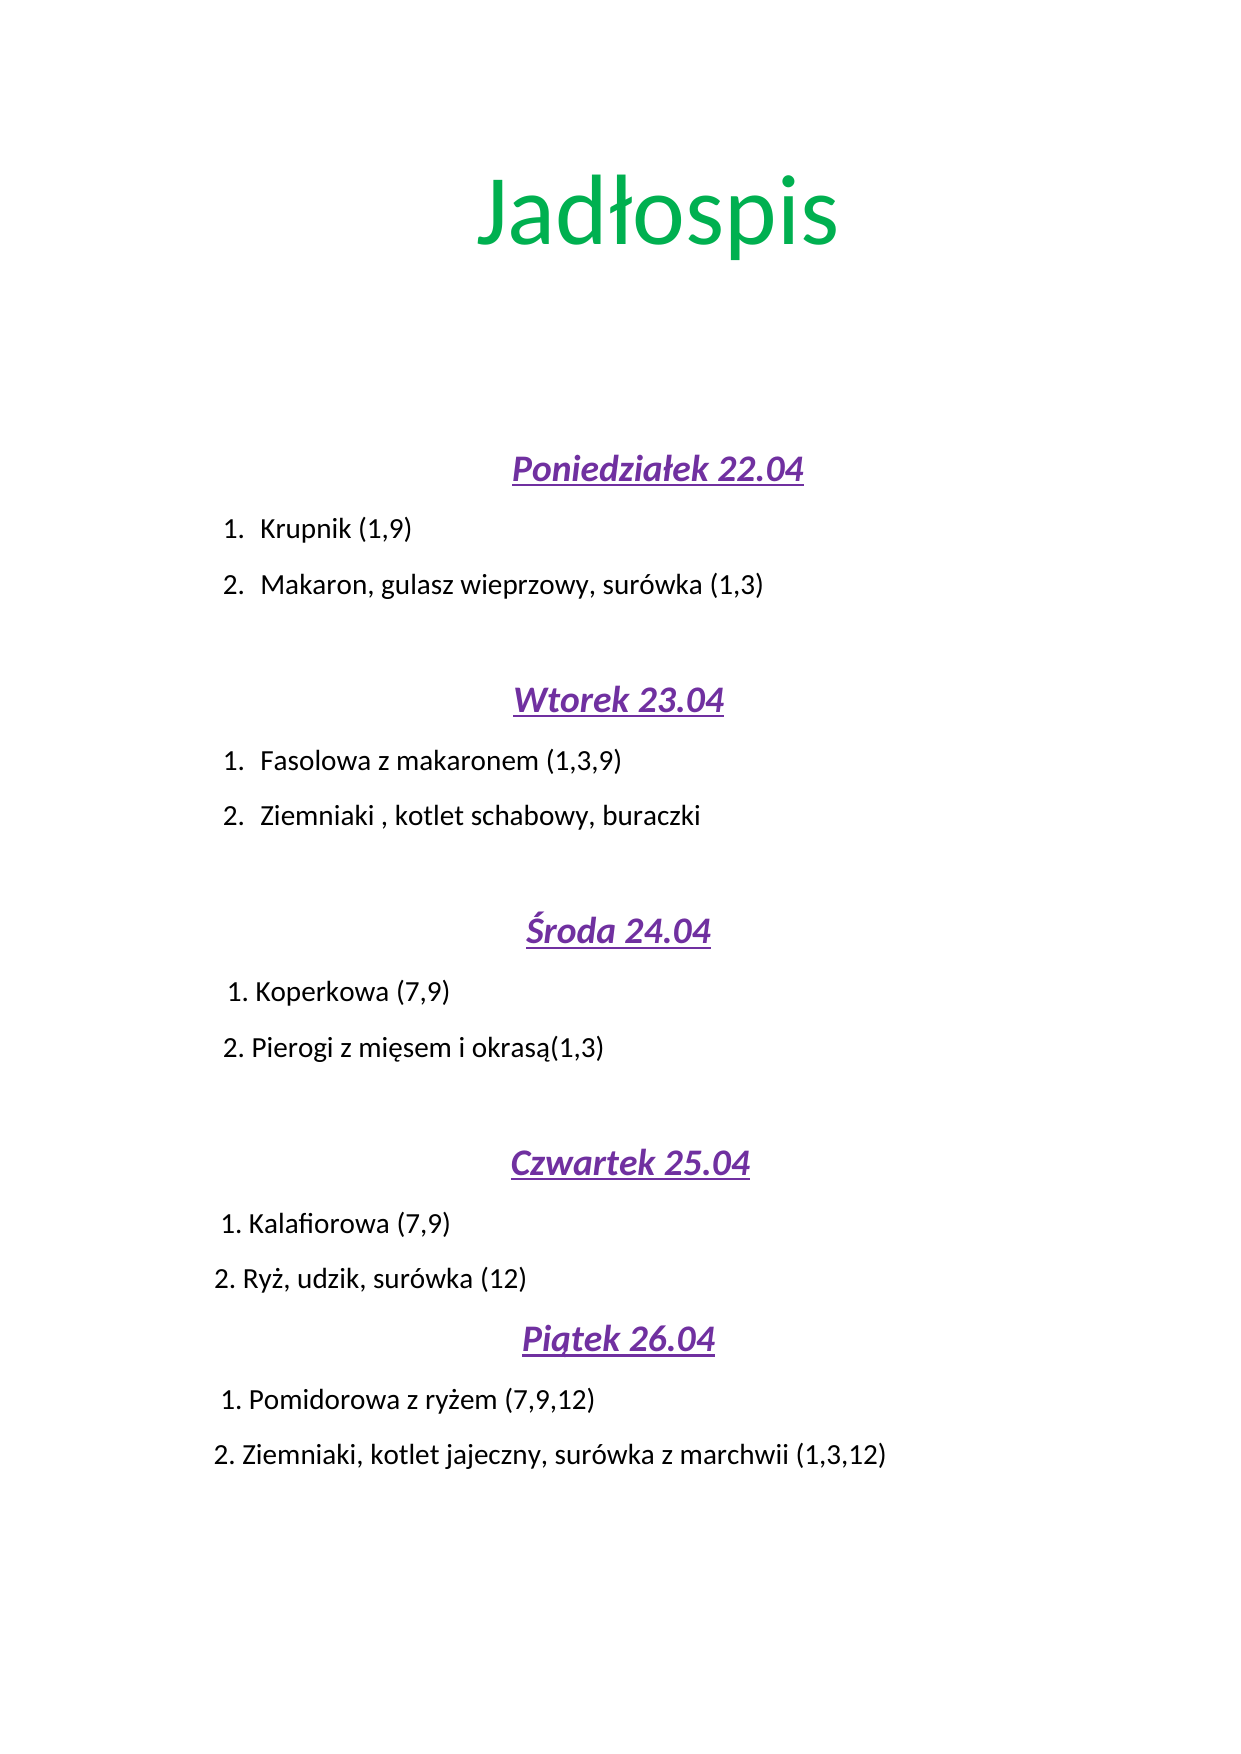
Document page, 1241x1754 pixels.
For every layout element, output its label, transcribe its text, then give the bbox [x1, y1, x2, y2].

text 2. Ryż, udzik, surówka (12) [148, 1260, 1093, 1296]
text 1. Pomidorowa z ryżem (7,9,12) [148, 1381, 1093, 1417]
text Piątek 26.04 [148, 1315, 1093, 1361]
text Czwartek 25.04 [223, 1139, 1093, 1185]
list Jadłospis [223, 148, 1093, 270]
text 1. Kalafiorowa (7,9) [148, 1205, 1093, 1241]
text Środa 24.04 [148, 907, 1093, 953]
text 1. Koperkowa (7,9) [148, 973, 1093, 1009]
list Makaron, gulasz wieprzowy, surówka (1,3) [223, 566, 1093, 601]
list Krupnik (1,9) [223, 511, 1093, 546]
text 2. Pierogi z mięsem i okrasą(1,3) [223, 1029, 1093, 1064]
list Fasolowa z makaronem (1,3,9) [223, 742, 1093, 778]
text Wtorek 23.04 [148, 676, 1093, 722]
text 2. Ziemniaki, kotlet jajeczny, surówka z marchwii (1,3,12) [148, 1436, 1093, 1472]
text Poniedziałek 22.04 [148, 444, 1093, 490]
list Ziemniaki , kotlet schabowy, buraczki [223, 797, 1093, 833]
